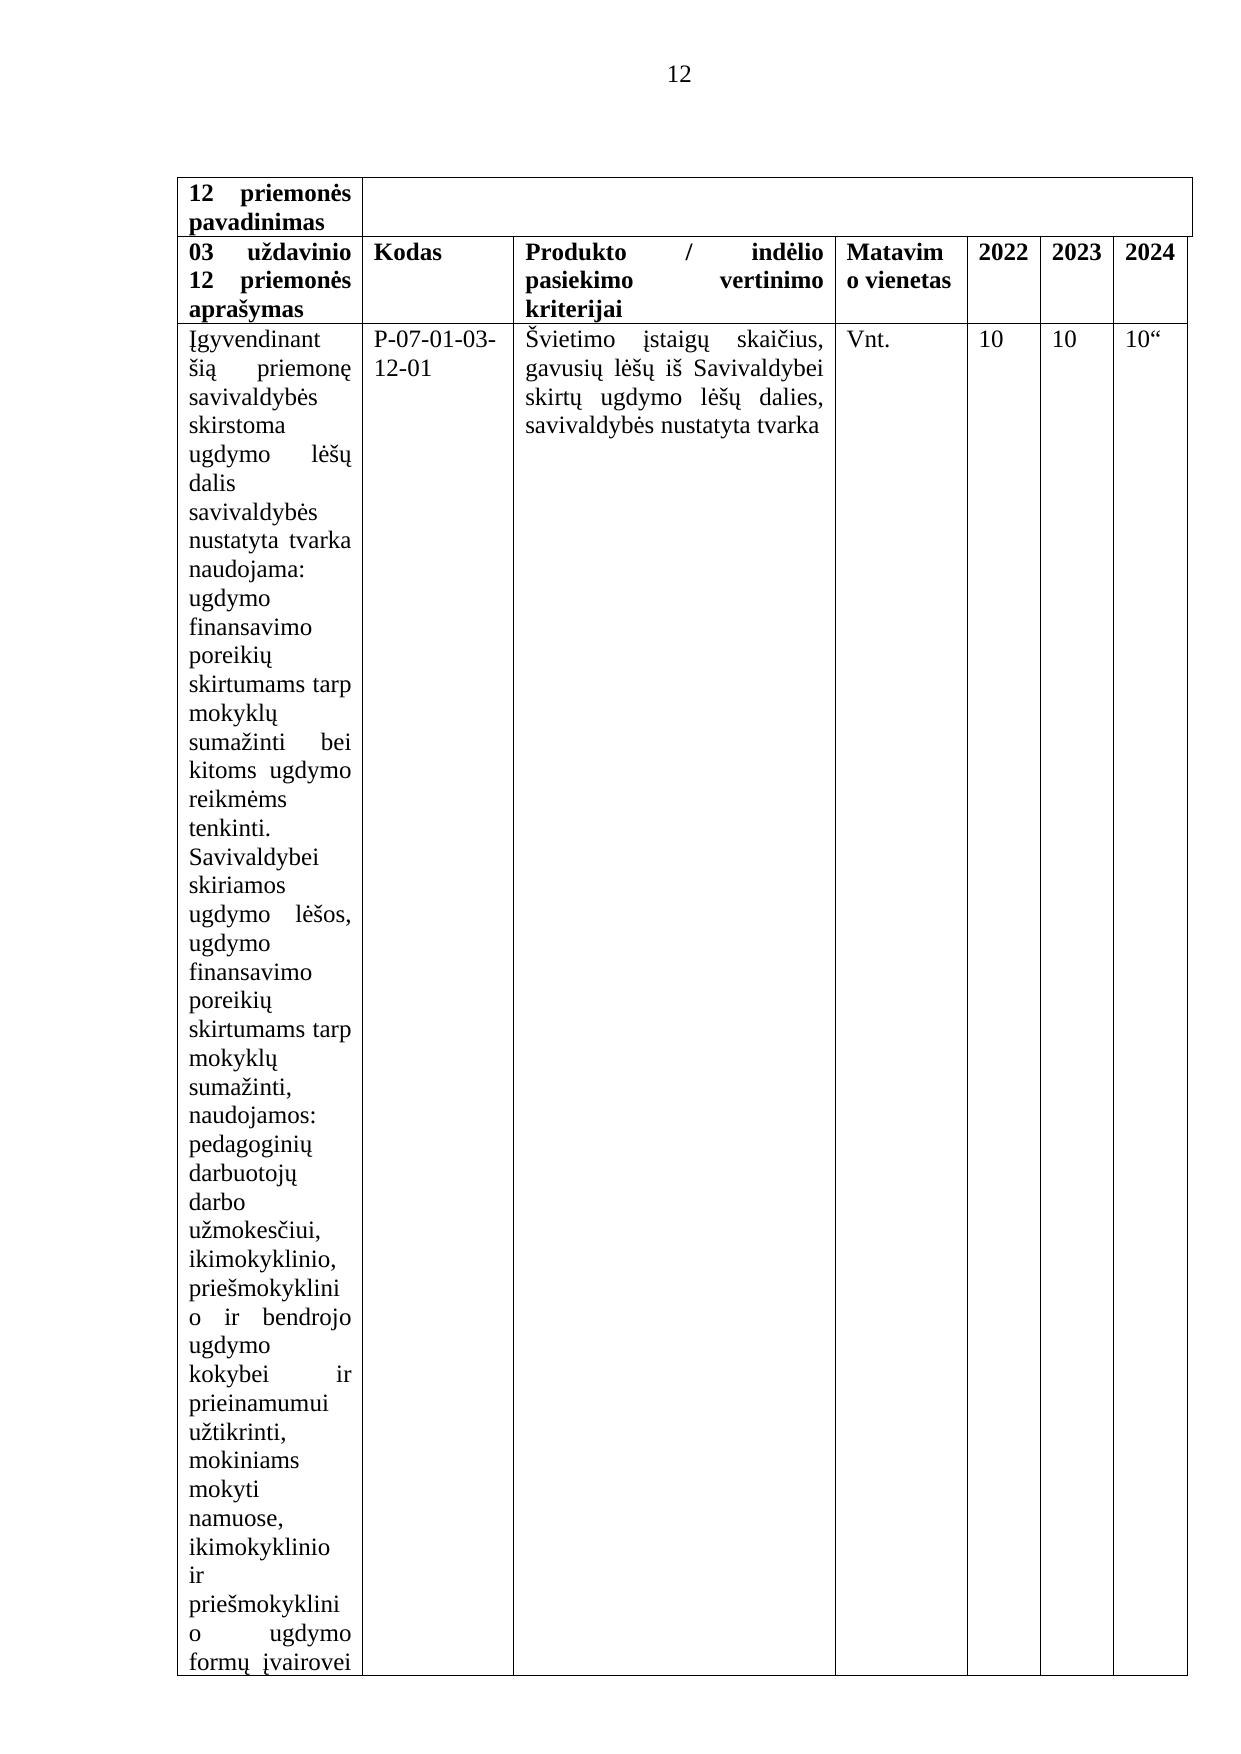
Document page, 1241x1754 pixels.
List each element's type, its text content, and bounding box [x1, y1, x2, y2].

table_cell [363, 178, 1192, 236]
table_cell P-07-01-03-12-01 [363, 324, 513, 1675]
table_cell 03 uždavinio 12 priemonės aprašymas [178, 237, 362, 323]
table_cell Vnt. [836, 324, 967, 1675]
table_cell 12 priemonės pavadinimas [178, 178, 362, 236]
table_cell 2023 [1041, 237, 1113, 323]
table_cell Švietimo įstaigų skaičius, gavusių lėšų iš Savivaldybei skirtų ugdymo lėšų dalies, savivaldybės nustatyta tvarka [514, 324, 835, 1675]
table_cell [1188, 323, 1192, 1675]
table_cell Įgyvendinant šią priemonę savivaldybės skirstoma ugdymo lėšų dalis savivaldybės nustatyta tvarka naudojama: ugdymo finansavimo poreikių skirtumams tarp mokyklų sumažinti bei kitoms ugdymo reikmėms tenkinti. Savivaldybei skiriamos ugdymo lėšos, ugdymo finansavimo poreikių skirtumams tarp mokyklų sumažinti, naudojamos: pedagoginių darbuotojų darbo užmokesčiui, ikimokyklinio, priešmokyklinio ir bendrojo ugdymo kokybei ir prieinamumui užtikrinti, mokiniams mokyti namuose, ikimokyklinio ir priešmokyklinio ugdymo formų įvairovei [178, 324, 362, 1675]
table_cell 10 [1041, 324, 1113, 1675]
table_cell [1188, 237, 1192, 323]
table_cell 10“ [1114, 324, 1187, 1675]
table_cell Produkto / indėlio pasiekimo vertinimo kriterijai [514, 237, 835, 323]
table_cell 2022 [968, 237, 1040, 323]
table_cell Kodas [363, 237, 513, 323]
table_cell 2024 [1114, 237, 1187, 323]
table_cell Matavimo vienetas [836, 237, 967, 323]
table_cell 10 [968, 324, 1040, 1675]
